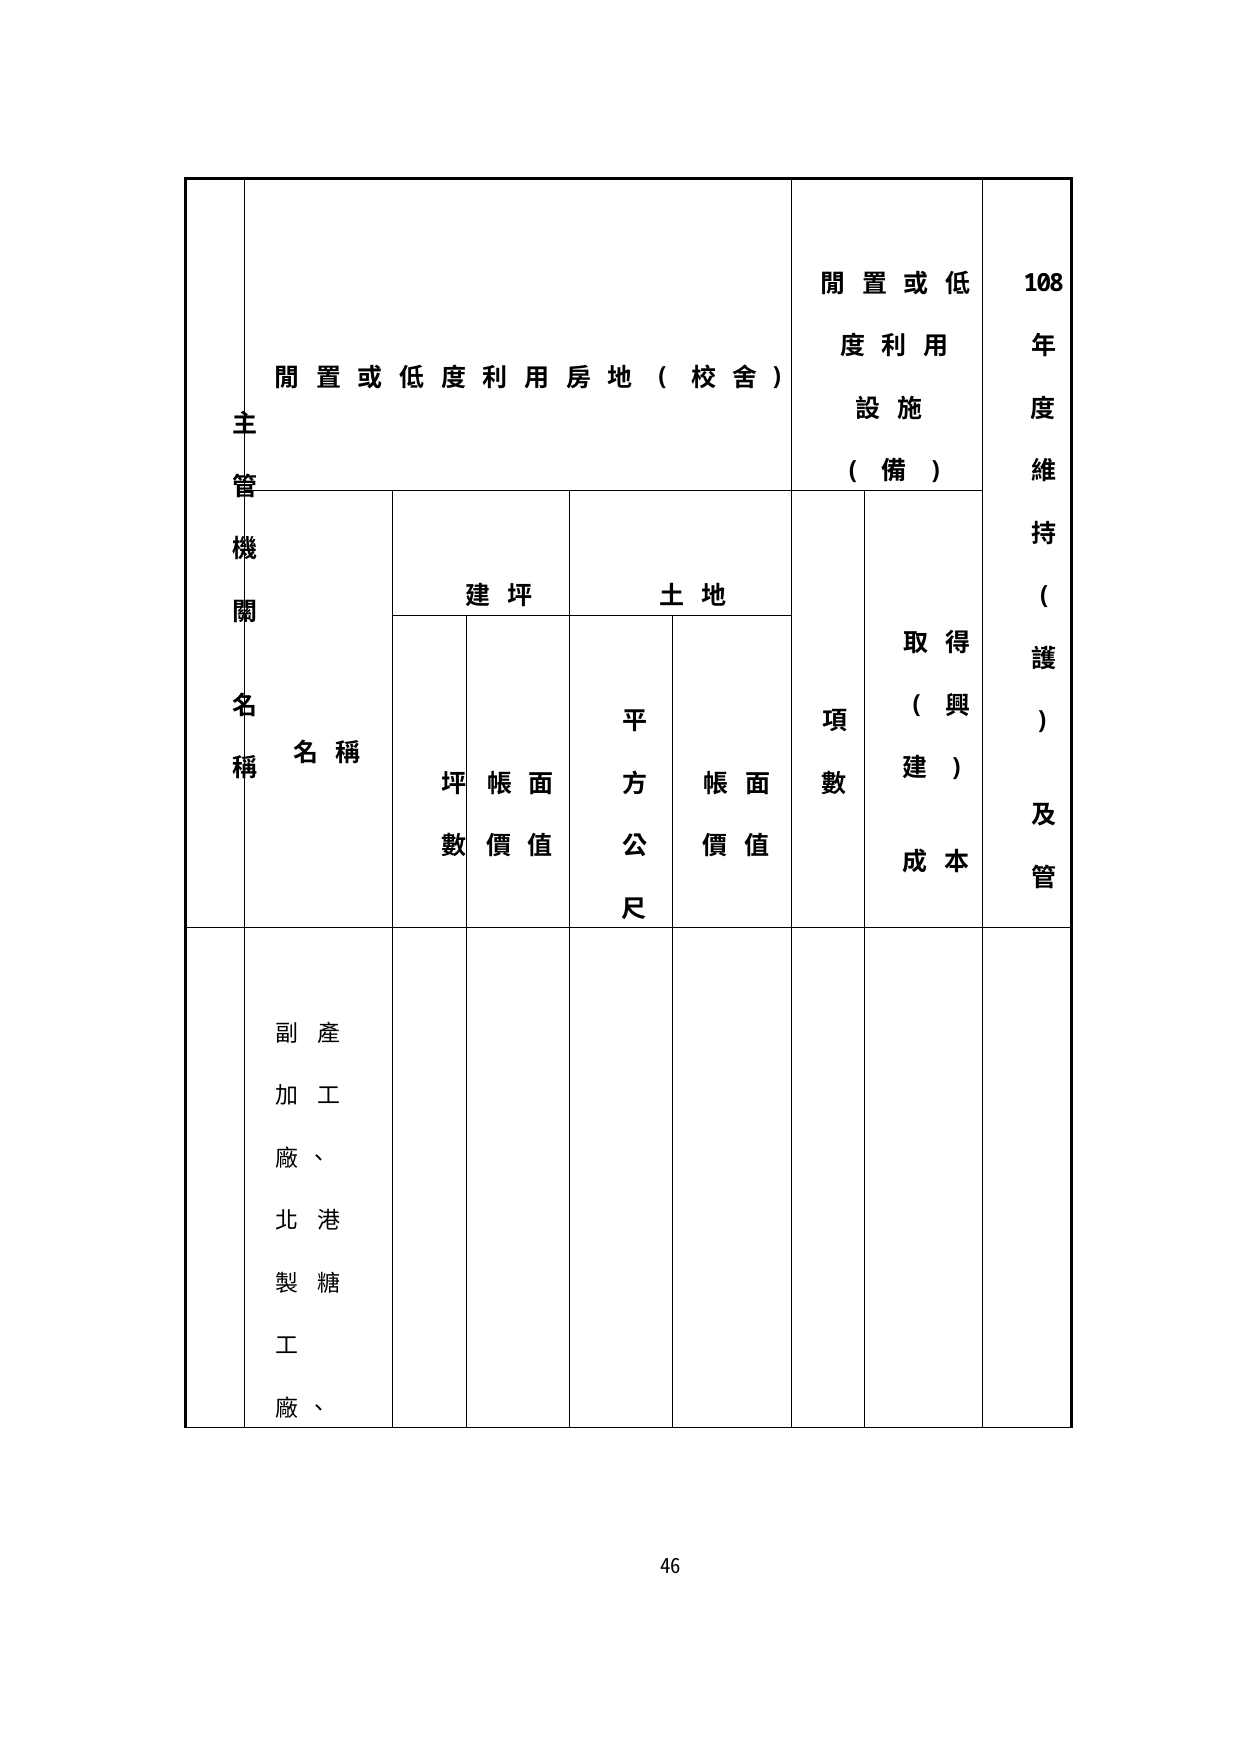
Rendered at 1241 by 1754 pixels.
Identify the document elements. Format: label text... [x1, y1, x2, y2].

table_cell [393, 928, 466, 1427]
table_header 主管機關 名稱 [187, 180, 244, 927]
table_cell 名稱 [245, 491, 392, 927]
table_cell [865, 928, 982, 1427]
table_header 閒置或低度利用 設施(備) [792, 180, 982, 490]
table_cell [792, 928, 864, 1427]
table_cell 建坪 [393, 491, 569, 615]
table_cell [467, 928, 569, 1427]
table_cell 副產加工廠、北港製糖工廠、 [245, 928, 392, 1427]
table_header 108年度 維持(護) 及管理 費用 [983, 180, 1070, 927]
table_cell 帳面價值 [673, 616, 791, 927]
table_header 閒置或低度利用房地(校舍) [245, 180, 791, 490]
table_cell 項數 [792, 491, 864, 927]
table_cell [570, 928, 672, 1427]
table_cell 平方公尺 [570, 616, 672, 927]
table_cell 3,522 [983, 928, 1070, 1427]
table_cell [673, 928, 791, 1427]
table_cell 土地 [570, 491, 791, 615]
table_cell 經濟部 [187, 928, 244, 1427]
table_cell 坪數 [393, 616, 466, 927]
table_cell 取得(興建) 成本 [865, 491, 982, 927]
table_cell 帳面價值 [467, 616, 569, 927]
